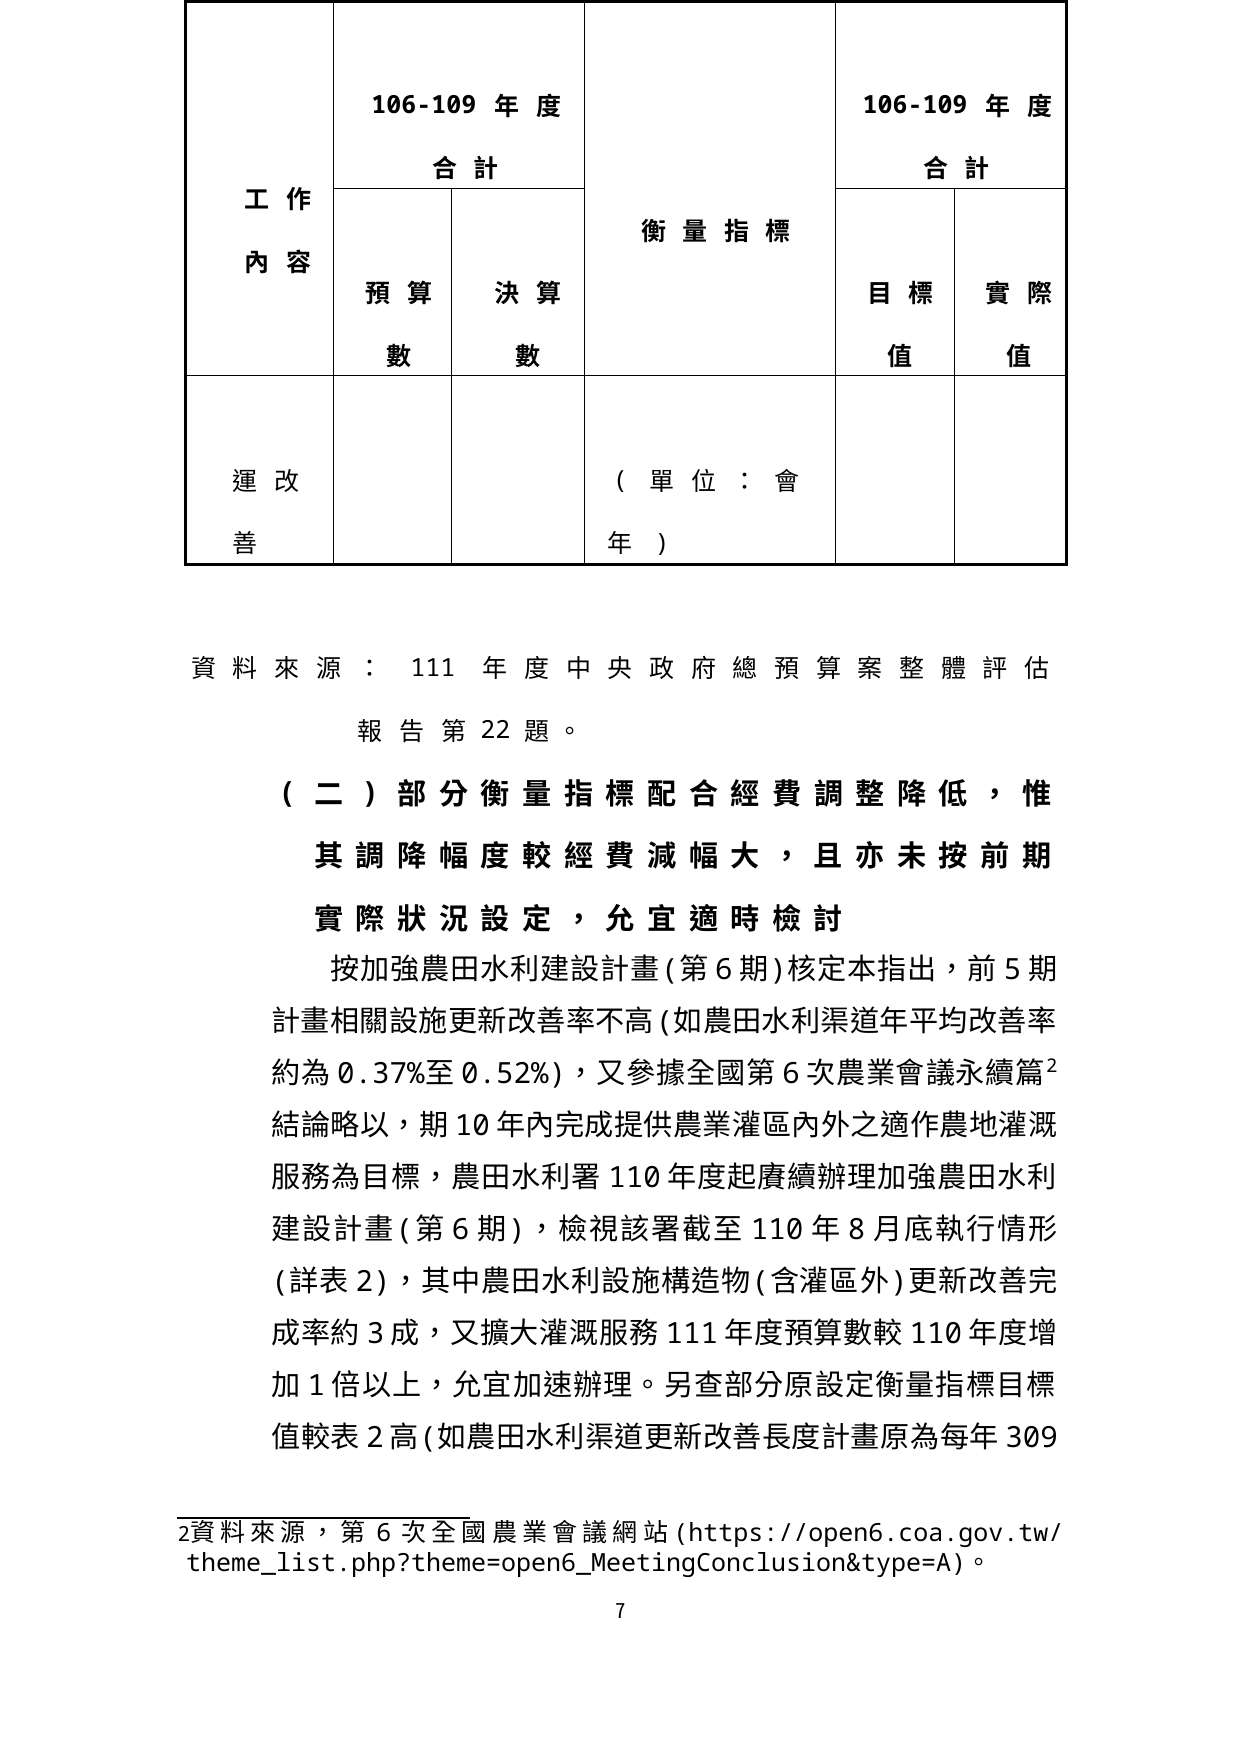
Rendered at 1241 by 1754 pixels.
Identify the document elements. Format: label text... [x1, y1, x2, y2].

table_header 106-109年度合計 [334, 3, 584, 187]
table_cell [836, 376, 954, 562]
text (二)部分衡量指標配合經費調整降低，惟其調降幅度較經費減幅大，且亦未按前期實際狀況設定，允宜適時檢討 [242, 750, 1058, 937]
table_cell (單位：會年) [585, 376, 835, 562]
table_header 106-109年度合計 [836, 3, 1065, 187]
text 按加強農田水利建設計畫(第6期)核定本指出，前5期計畫相關設施更新改善率不高(如農田水利渠道年平均改善率約為0.37%至0.52%)，又參據全國第6次農業會議永續篇結論略以，期10年內完成提供農業灌區內外之適作農地灌溉服務為目標，農田水利署110年度起賡續辦理加強農田水利建設計畫(第6期)，檢視該署截至110年8月底執行情形(詳表2)，其中農田水利設施構造物(含灌區外)更新改善完成率約3成，又擴大灌溉服務111年度預算數較110年度增加1倍以上，允宜加速辦理。另查部分原設定衡量指標目標值較表2高(如農田水利渠道更新改善長度計畫原為每年309 [271, 937, 1058, 1458]
table_cell 運改善 [187, 376, 333, 562]
text 資料來源：111年度中央政府總預算案整體評估報告第22題。 [183, 625, 1058, 750]
table_cell [452, 376, 584, 562]
table_header 衡量指標 [585, 3, 835, 375]
table_cell 決算數 [452, 189, 584, 375]
table_cell [334, 376, 451, 562]
table_cell 實際值 [955, 189, 1065, 375]
table_cell 目標值 [836, 189, 954, 375]
text 資料來源，第6次全國農業會議網站(https://open6.coa.gov.tw/theme_list.php?theme=open6_MeetingConclusion&type=A)。 [177, 1518, 1063, 1577]
table_cell 預算數 [334, 189, 451, 375]
table_cell [955, 376, 1065, 562]
table_header 工作內容 [187, 3, 333, 375]
